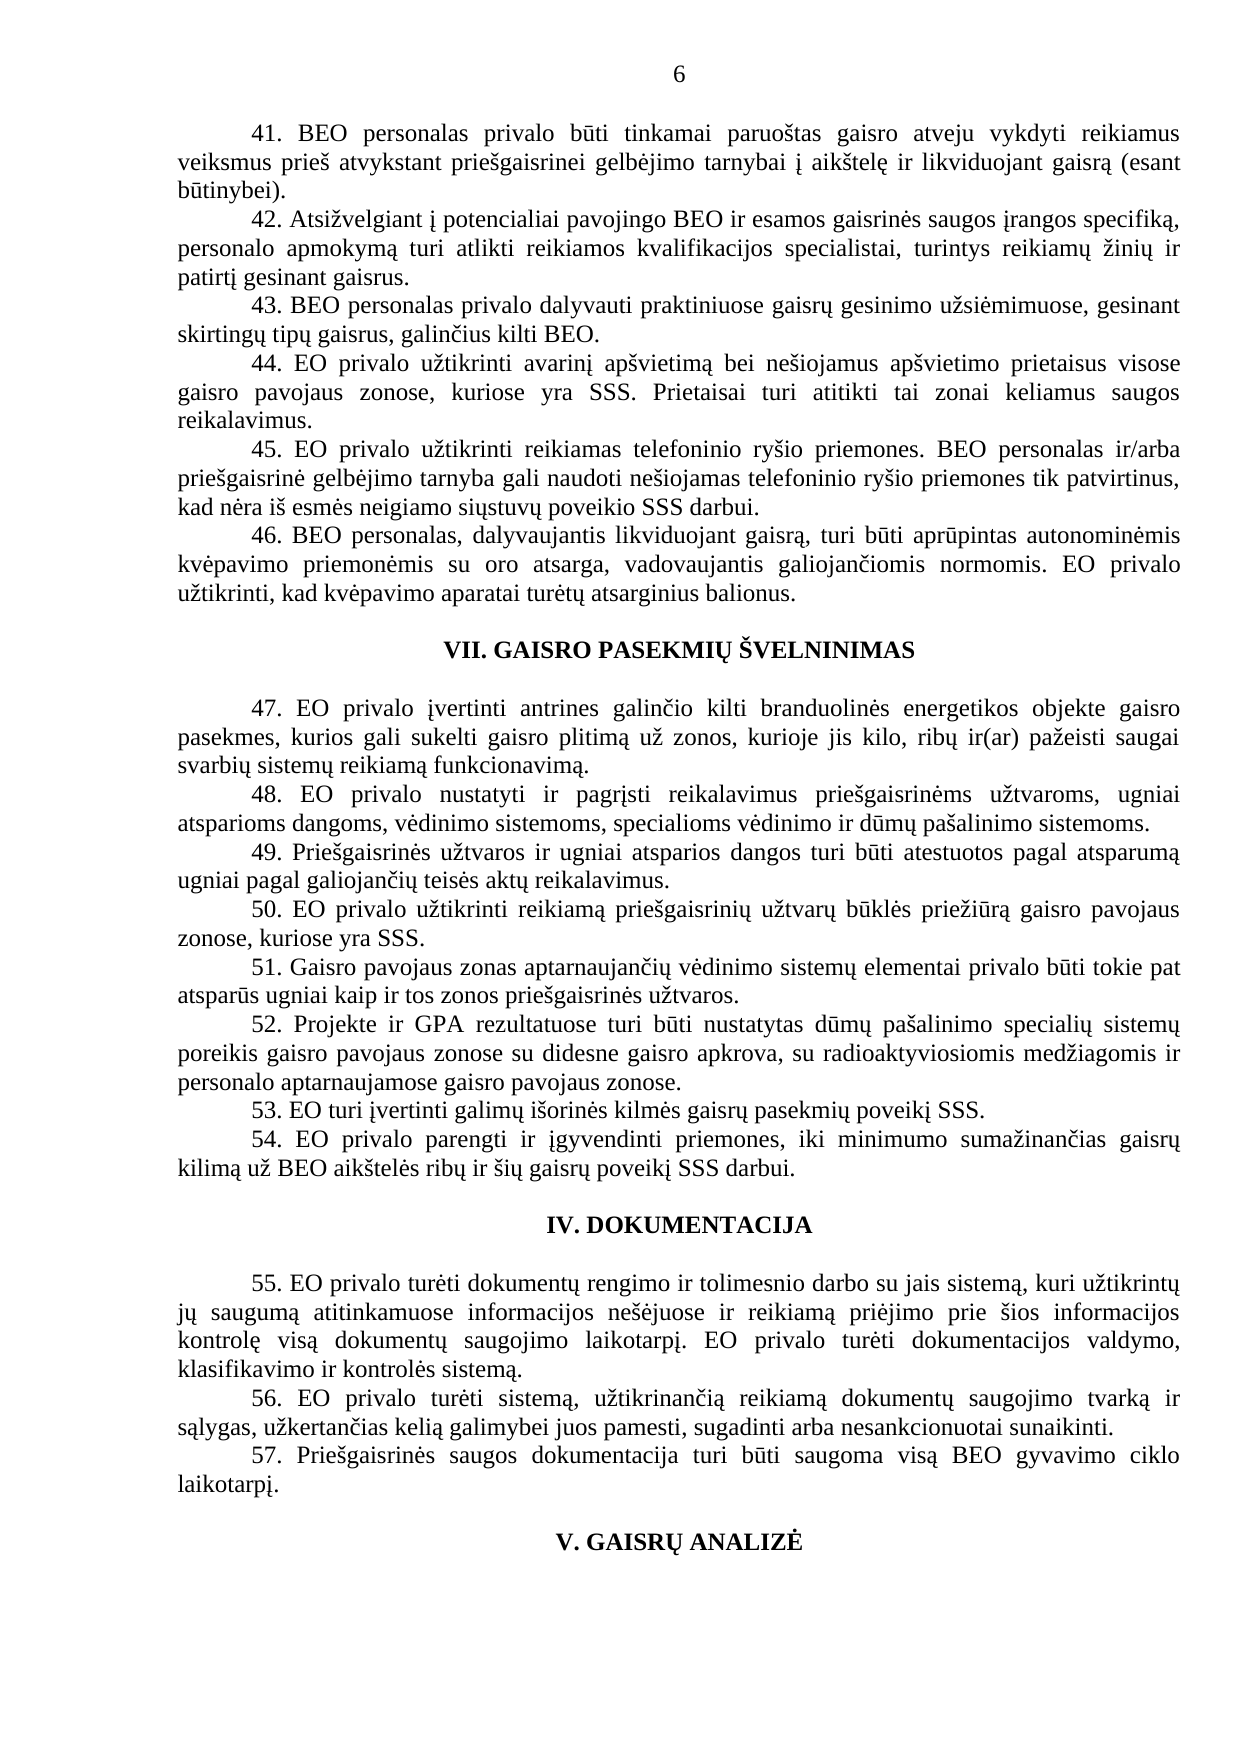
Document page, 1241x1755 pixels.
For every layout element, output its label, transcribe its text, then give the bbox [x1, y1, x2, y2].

text 50. EO privalo užtikrinti reikiamą priešgaisrinių užtvarų būklės priežiūrą gaisro pavojaus zonose, kuriose yra SSS. [177, 894, 1181, 952]
text VII. Gaisro pasekmių švelninimas [177, 636, 1181, 664]
text 43. BEO personalas privalo dalyvauti praktiniuose gaisrų gesinimo užsiėmimuose, gesinant skirtingų tipų gaisrus, galinčius kilti BEO. [177, 291, 1181, 348]
text IV. Dokumentacija [177, 1211, 1181, 1239]
text 54. EO privalo parengti ir įgyvendinti priemones, iki minimumo sumažinančias gaisrų kilimą už BEO aikštelės ribų ir šių gaisrų poveikį SSS darbui. [177, 1124, 1181, 1182]
text 46. BEO personalas, dalyvaujantis likviduojant gaisrą, turi būti aprūpintas autonominėmis kvėpavimo priemonėmis su oro atsarga, vadovaujantis galiojančiomis normomis. EO privalo užtikrinti, kad kvėpavimo aparatai turėtų atsarginius balionus. [177, 521, 1181, 607]
text 56. EO privalo turėti sistemą, užtikrinančią reikiamą dokumentų saugojimo tvarką ir sąlygas, užkertančias kelią galimybei juos pamesti, sugadinti arba nesankcionuotai sunaikinti. [177, 1383, 1181, 1441]
text V. Gaisrų analizė [177, 1527, 1181, 1556]
text 45. EO privalo užtikrinti reikiamas telefoninio ryšio priemones. BEO personalas ir/arba priešgaisrinė gelbėjimo tarnyba gali naudoti nešiojamas telefoninio ryšio priemones tik patvirtinus, kad nėra iš esmės neigiamo siųstuvų poveikio SSS darbui. [177, 434, 1181, 521]
text 48. EO privalo nustatyti ir pagrįsti reikalavimus priešgaisrinėms užtvaroms, ugniai atsparioms dangoms, vėdinimo sistemoms, specialioms vėdinimo ir dūmų pašalinimo sistemoms. [177, 779, 1181, 837]
text 49. Priešgaisrinės užtvaros ir ugniai atsparios dangos turi būti atestuotos pagal atsparumą ugniai pagal galiojančių teisės aktų reikalavimus. [177, 837, 1181, 894]
text 52. Projekte ir GPA rezultatuose turi būti nustatytas dūmų pašalinimo specialių sistemų poreikis gaisro pavojaus zonose su didesne gaisro apkrova, su radioaktyviosiomis medžiagomis ir personalo aptarnaujamose gaisro pavojaus zonose. [177, 1009, 1181, 1096]
text 42. Atsižvelgiant į potencialiai pavojingo BEO ir esamos gaisrinės saugos įrangos specifiką, personalo apmokymą turi atlikti reikiamos kvalifikacijos specialistai, turintys reikiamų žinių ir patirtį gesinant gaisrus. [177, 204, 1181, 291]
text 51. Gaisro pavojaus zonas aptarnaujančių vėdinimo sistemų elementai privalo būti tokie pat atsparūs ugniai kaip ir tos zonos priešgaisrinės užtvaros. [177, 952, 1181, 1009]
text 55. EO privalo turėti dokumentų rengimo ir tolimesnio darbo su jais sistemą, kuri užtikrintų jų saugumą atitinkamuose informacijos nešėjuose ir reikiamą priėjimo prie šios informacijos kontrolę visą dokumentų saugojimo laikotarpį. EO privalo turėti dokumentacijos valdymo, klasifikavimo ir kontrolės sistemą. [177, 1268, 1181, 1383]
text 53. EO turi įvertinti galimų išorinės kilmės gaisrų pasekmių poveikį SSS. [177, 1096, 1181, 1124]
text 44. EO privalo užtikrinti avarinį apšvietimą bei nešiojamus apšvietimo prietaisus visose gaisro pavojaus zonose, kuriose yra SSS. Prietaisai turi atitikti tai zonai keliamus saugos reikalavimus. [177, 348, 1181, 434]
text 57. Priešgaisrinės saugos dokumentacija turi būti saugoma visą BEO gyvavimo ciklo laikotarpį. [177, 1441, 1181, 1498]
text 41. BEO personalas privalo būti tinkamai paruoštas gaisro atveju vykdyti reikiamus veiksmus prieš atvykstant priešgaisrinei gelbėjimo tarnybai į aikštelę ir likviduojant gaisrą (esant būtinybei). [177, 118, 1181, 204]
text 47. EO privalo įvertinti antrines galinčio kilti branduolinės energetikos objekte gaisro pasekmes, kurios gali sukelti gaisro plitimą už zonos, kurioje jis kilo, ribų ir(ar) pažeisti saugai svarbių sistemų reikiamą funkcionavimą. [177, 693, 1181, 779]
